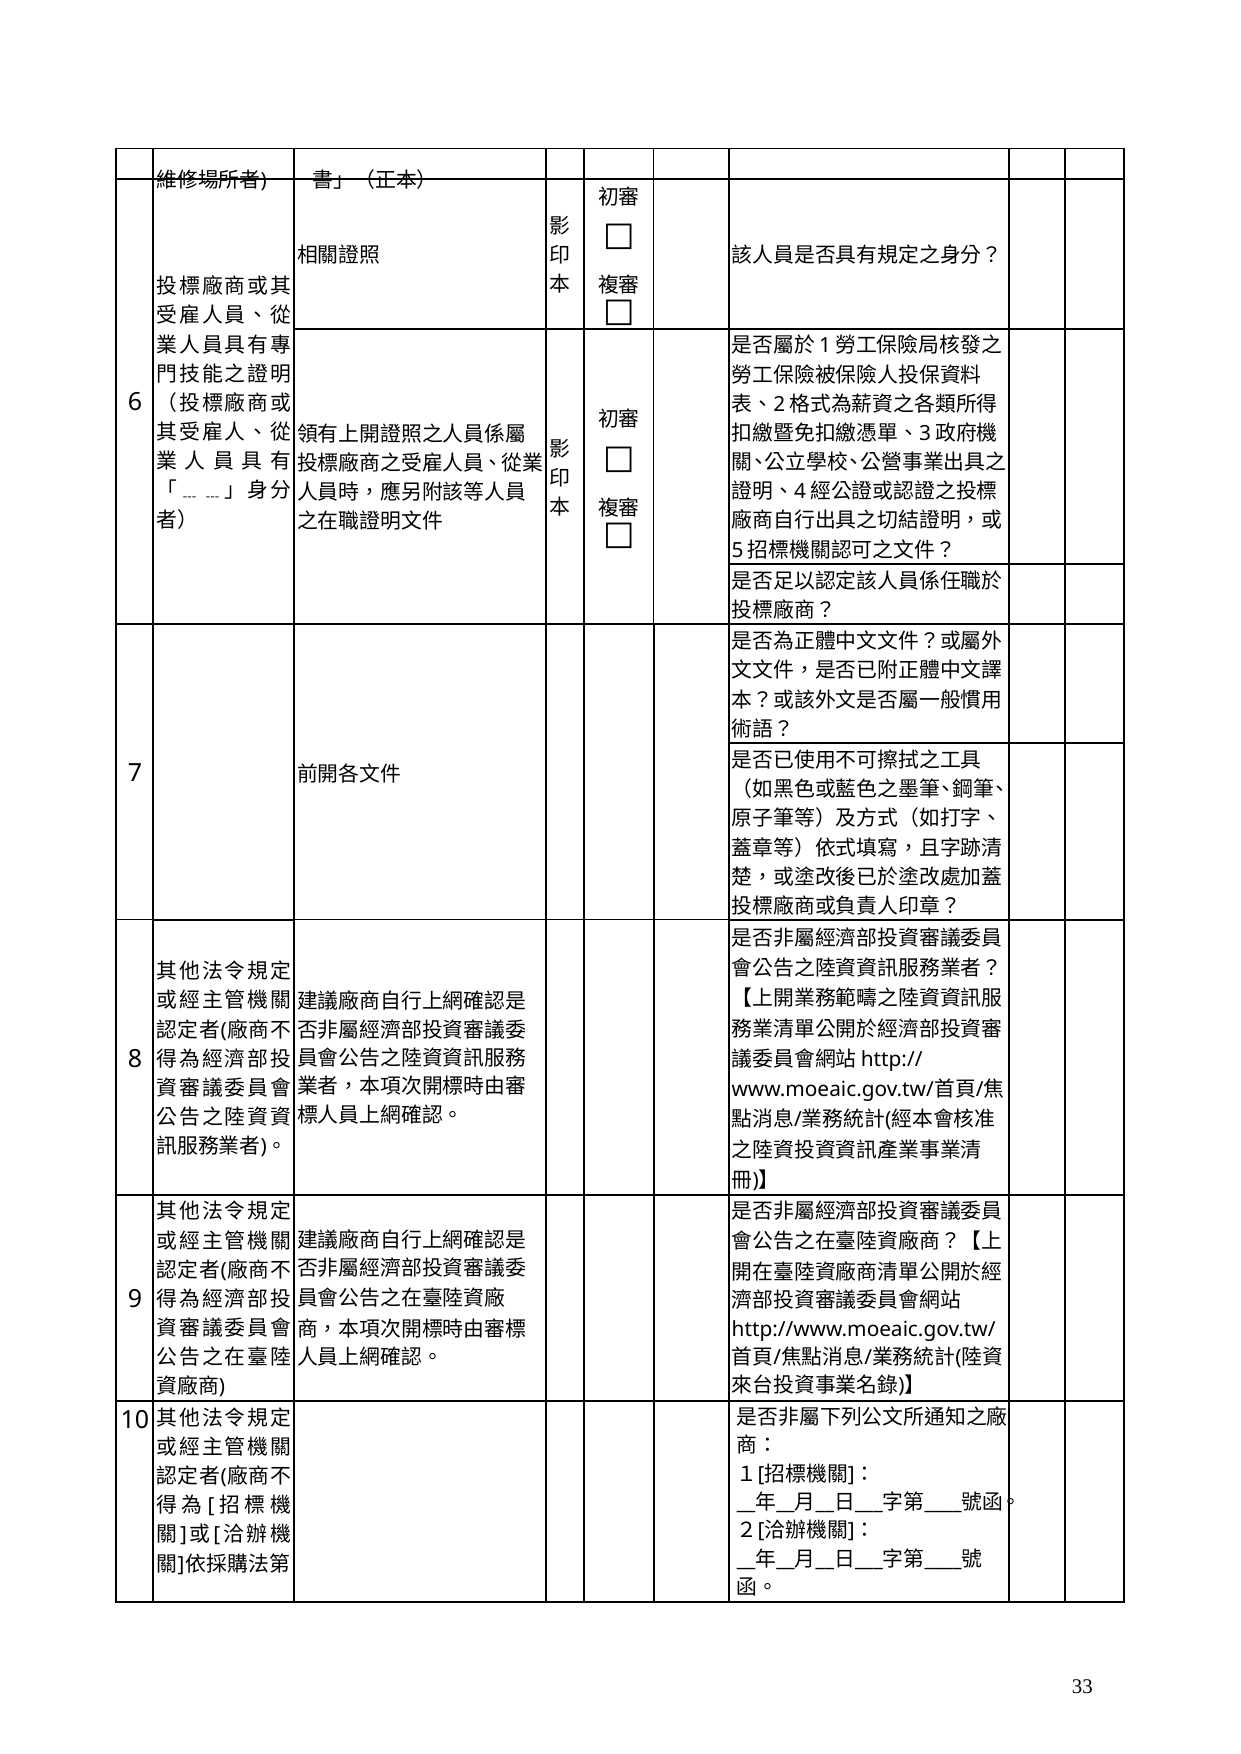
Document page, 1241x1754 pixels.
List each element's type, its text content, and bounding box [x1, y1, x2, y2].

table_cell [654, 330, 728, 623]
table_cell [547, 1402, 583, 1601]
table_cell 其他法令規定或經主管機關認定者(廠商不得為經濟部投資審議委員會公告之在臺陸資廠商) [154, 1196, 293, 1400]
table_cell 領有上開證照之人員係屬投標廠商之受雇人員、從業人員時，應另附該等人員之在職證明文件 [295, 330, 545, 623]
table_cell [655, 920, 728, 1193]
table_cell 是否屬於1勞工保險局核發之勞工保險被保險人投保資料表、2格式為薪資之各類所得扣繳暨免扣繳憑單、3政府機關、公立學校、公營事業出具之證明、4經公證或認證之投標廠商自行出具之切結證明，或5招標機關認可之文件？ [730, 330, 1008, 563]
table_cell 8 [117, 920, 152, 1193]
table_cell [295, 1402, 545, 1601]
table_cell 其他法令規定或經主管機關認定者(廠商不得為[招標機關]或[洽辦機關]依採購法第 [154, 1402, 293, 1601]
table_cell 前開各文件 [295, 625, 545, 919]
table_cell [730, 149, 1008, 178]
table_cell 1廠商已設立自有或特約維修場所者，應附相關證明文件。（影印本） 2廠商未設立自有或特約維修場所者，應附「設立自有或特約維修場所切結書」（正本） [295, 149, 545, 178]
table_cell [1066, 744, 1123, 919]
table_cell 7 [117, 625, 152, 919]
table_cell [1066, 1196, 1123, 1400]
table_cell 是否非屬經濟部投資審議委員會公告之陸資資訊服務業者？【上開業務範疇之陸資資訊服務業清單公開於經濟部投資審議委員會網站http://www.moeaic.gov.tw/首頁/焦點消息/業務統計(經本會核准之陸資投資資訊產業事業清冊)】 [730, 921, 1008, 1193]
table_cell [547, 625, 583, 919]
table_cell 廠商具有維修、維護或售後服務能力之證明(投標廠商（切結將）設立自有或特約維修場所者) [154, 149, 293, 178]
table_cell [547, 149, 583, 178]
table_cell [1010, 565, 1064, 623]
table_cell 9 [117, 1196, 152, 1400]
table_cell [154, 625, 293, 919]
table_cell 10 [117, 1402, 152, 1601]
table_cell [585, 625, 653, 919]
table_cell [1066, 625, 1123, 742]
table_cell [655, 1196, 728, 1400]
table_cell [1010, 330, 1064, 563]
table_cell [1066, 149, 1123, 178]
table_cell [1010, 744, 1064, 919]
table_cell 是否為正體中文文件？或屬外文文件，是否已附正體中文譯本？或該外文是否屬一般慣用術語？ [730, 625, 1008, 742]
table_cell 初審 □ 複審 □ [585, 180, 653, 327]
table_cell [654, 180, 728, 327]
table_cell [1066, 921, 1123, 1193]
table_cell [1066, 330, 1123, 563]
table_cell [654, 149, 728, 178]
table_cell 建議廠商自行上網確認是否非屬經濟部投資審議委員會公告之在臺陸資廠商，本項次開標時由審標人員上網確認。 [295, 1196, 545, 1400]
table_cell [547, 1196, 583, 1400]
table_cell [655, 1402, 728, 1601]
table_cell 建議廠商自行上網確認是否非屬經濟部投資審議委員會公告之陸資資訊服務業者，本項次開標時由審標人員上網確認。 [295, 920, 545, 1193]
table_cell 初審 □ 複審 □ [585, 330, 653, 623]
table_cell [547, 920, 583, 1193]
table_cell 是否非屬經濟部投資審議委員會公告之在臺陸資廠商？【上開在臺陸資廠商清單公開於經濟部投資審議委員會網站http://www.moeaic.gov.tw/首頁/焦點消息/業務統計(陸資來台投資事業名錄)】 [730, 1196, 1008, 1400]
table_cell 是否已使用不可擦拭之工具（如黑色或藍色之墨筆、鋼筆、原子筆等）及方式（如打字、蓋章等）依式填寫，且字跡清楚，或塗改後已於塗改處加蓋投標廠商或負責人印章？ [730, 744, 1008, 919]
table_cell [1066, 1402, 1123, 1601]
table_cell [1010, 625, 1064, 742]
table_cell [585, 920, 653, 1193]
table_cell 影印本 [547, 330, 583, 623]
table_cell 6 [117, 180, 152, 623]
table_cell [1010, 1196, 1064, 1400]
table_cell [1066, 565, 1123, 623]
table_cell 其他法令規定或經主管機關認定者(廠商不得為經濟部投資審議委員會公告之陸資資訊服務業者)。 [154, 921, 293, 1193]
table_cell [1010, 921, 1064, 1193]
table_cell [585, 1196, 653, 1400]
table_cell 是否足以認定該人員係任職於投標廠商？ [730, 565, 1008, 623]
table_cell 是否非屬下列公文所通知之廠商： １[招標機關]： __年__月__日___字第____號函。 ２[洽辦機關]： __年__月__日___字第____號函。 [730, 1402, 1008, 1601]
table_cell [585, 1402, 653, 1601]
table_cell [117, 149, 152, 178]
table_cell [1010, 149, 1064, 178]
table_cell 影印本 [547, 180, 583, 327]
table_cell [585, 149, 653, 178]
table_cell [1066, 180, 1123, 327]
table_cell [1010, 1402, 1064, 1601]
table_cell [1010, 180, 1064, 327]
table_cell 該人員是否具有規定之身分？ [730, 180, 1008, 327]
table_cell 投標廠商或其受雇人員、從業人員具有專門技能之證明（投標廠商或其受雇人、從業人員具有「﹍﹍」身分者） [154, 180, 293, 623]
table_cell [655, 625, 728, 919]
table_cell 相關證照 [295, 180, 545, 327]
